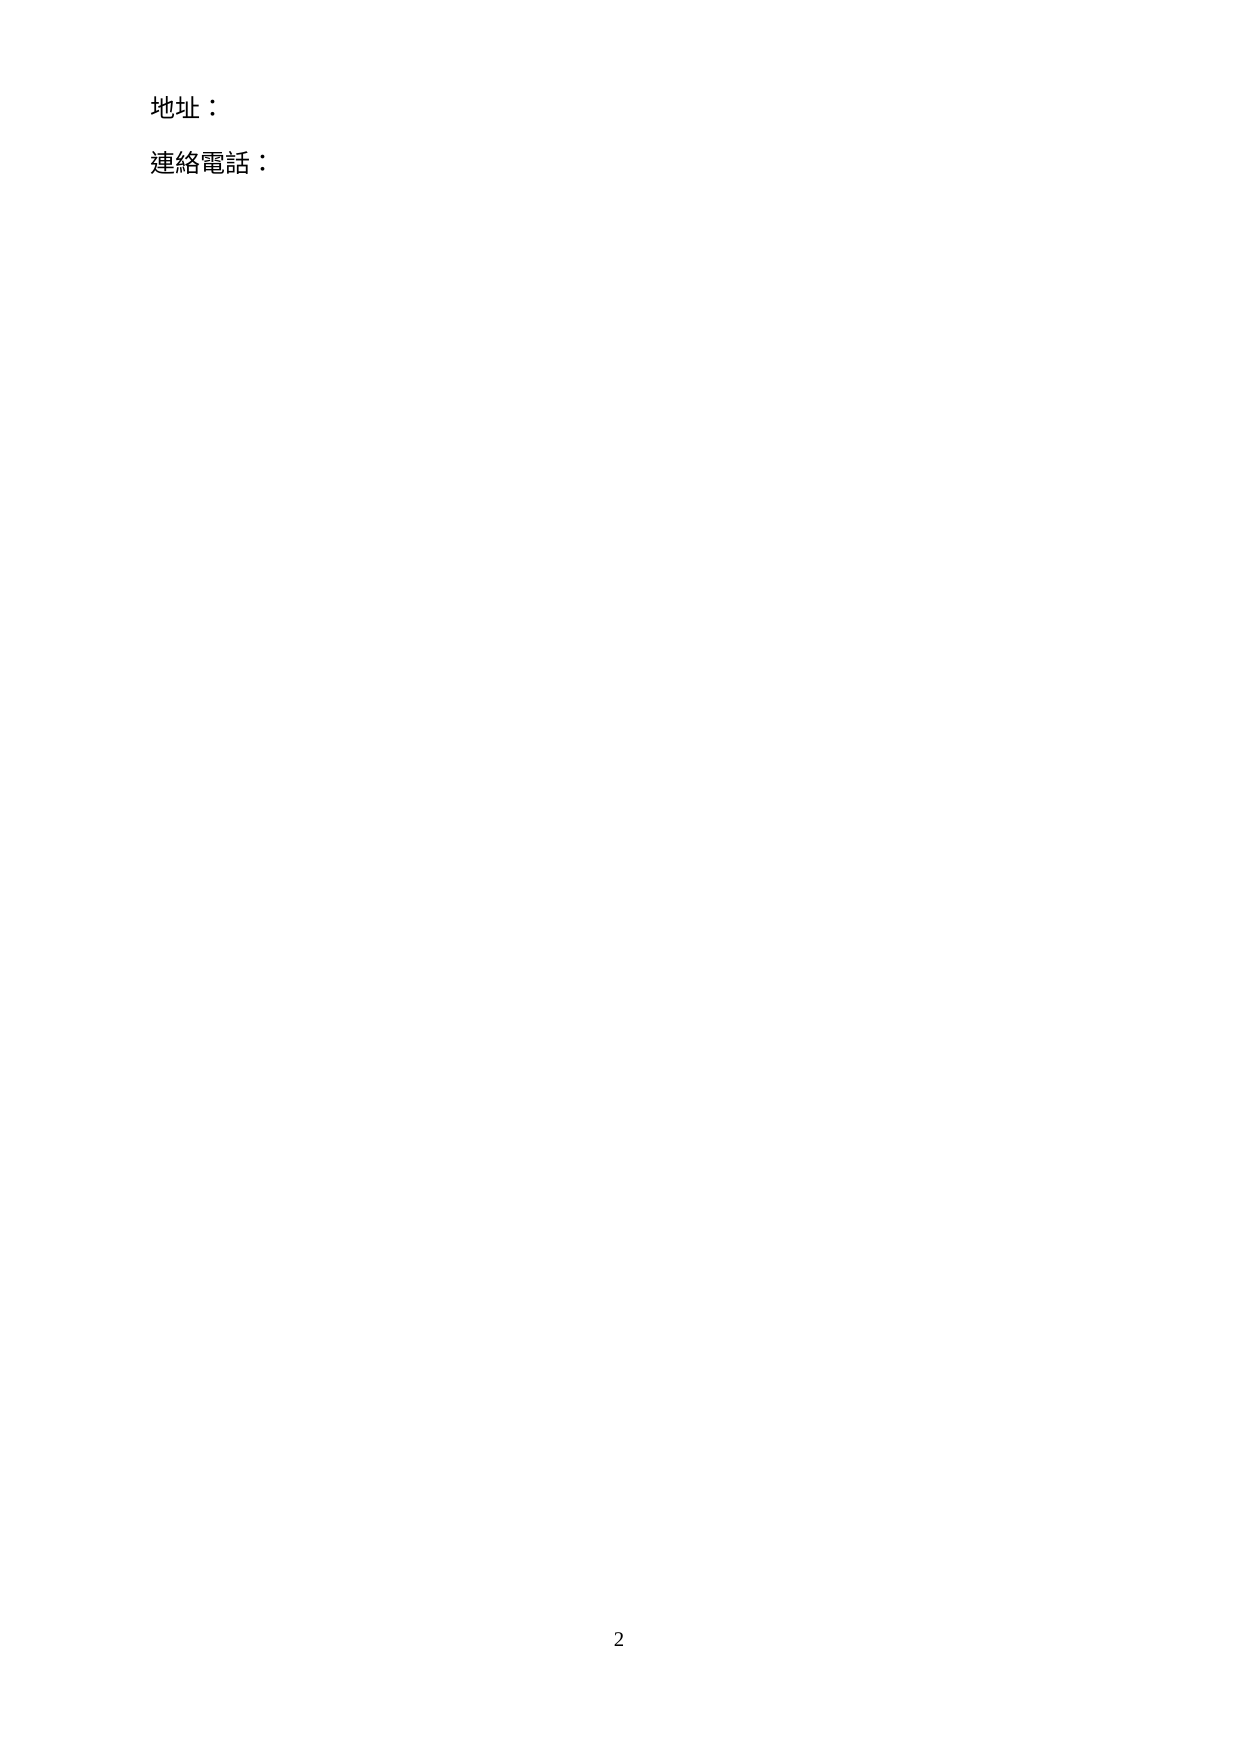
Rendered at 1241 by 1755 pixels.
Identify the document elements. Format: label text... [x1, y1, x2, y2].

text 連絡電話： [150, 143, 1087, 179]
text 地址： [150, 89, 1087, 125]
